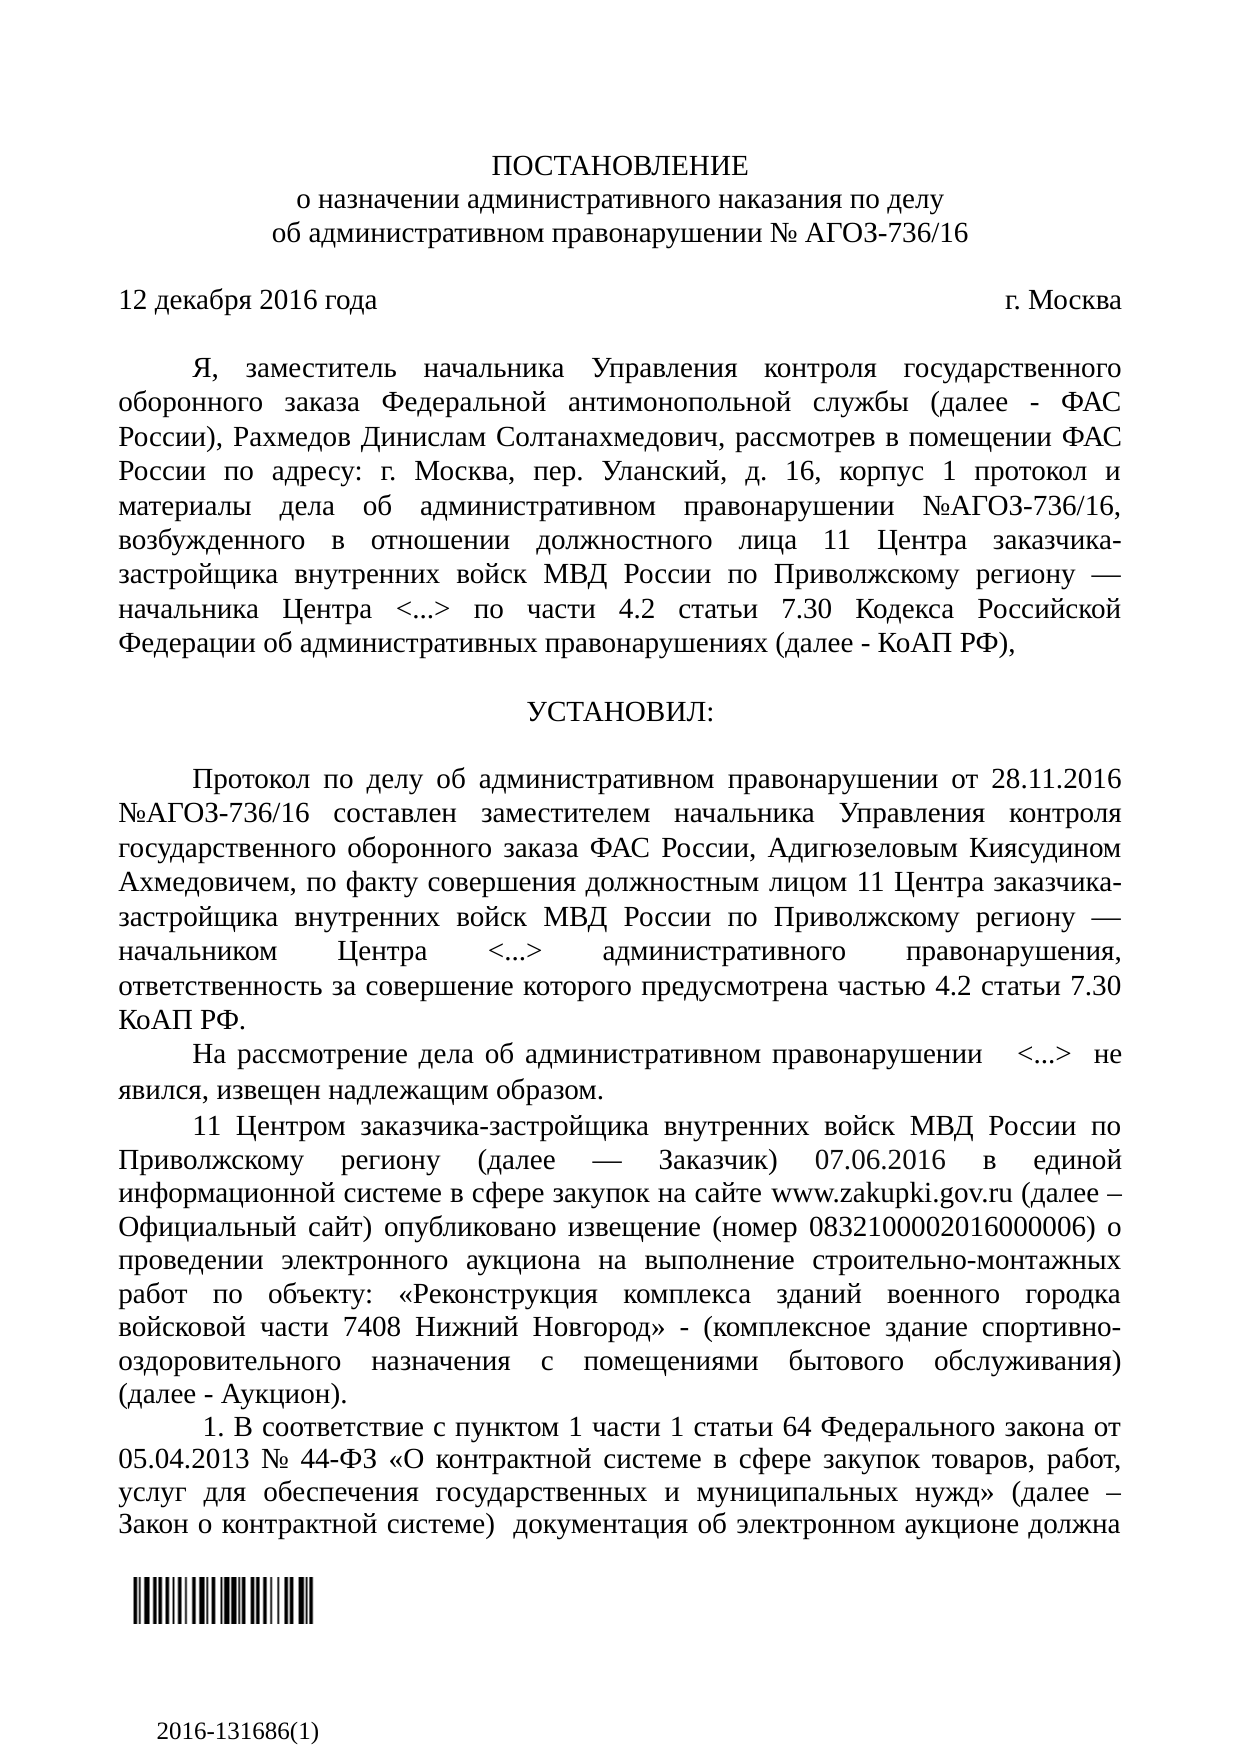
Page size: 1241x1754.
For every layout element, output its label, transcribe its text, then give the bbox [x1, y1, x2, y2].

text На рассмотрение дела об административном правонарушении <...> не явился, извещен надлежащим образом. [118, 1037, 1122, 1106]
picture [118, 1577, 331, 1624]
text 11 Центром заказчика-застройщика внутренних войск МВД России по Приволжскому региону (далее — Заказчик) 07.06.2016 в единой информационной системе в сфере закупок на сайте www.zakupki.gov.ru (далее – Официальный сайт) опубликовано извещение (номер 0832100002016000006) о проведении электронного аукциона на выполнение строительно-монтажных работ по объекту: «Реконструкция комплекса зданий военного городка войсковой части 7408 Нижний Новгород» - (комплексное здание спортивно-оздоровительного назначения с помещениями бытового обслуживания) (далее - Аукцион). [118, 1108, 1122, 1410]
text Протокол по делу об административном правонарушении от 28.11.2016 №АГОЗ-736/16 составлен заместителем начальника Управления контроля государственного оборонного заказа ФАС России, Адигюзеловым Киясудином Ахмедовичем, по факту совершения должностным лицом 11 Центра заказчика-застройщика внутренних войск МВД России по Приволжскому региону — начальником Центра <...> административного правонарушения, ответственность за совершение которого предусмотрена частью 4.2 статьи 7.30 КоАП РФ. [118, 761, 1122, 1036]
text Я, заместитель начальника Управления контроля государственного оборонного заказа Федеральной антимонопольной службы (далее - ФАС России), Рахмедов Динислам Солтанахмедович, рассмотрев в помещении ФАС России по адресу: г. Москва, пер. Уланский, д. 16, корпус 1 протокол и материалы дела об административном правонарушении №АГОЗ-736/16, возбужденного в отношении должностного лица 11 Центра заказчика-застройщика внутренних войск МВД России по Приволжскому региону — начальника Центра <...> по части 4.2 статьи 7.30 Кодекса Российской Федерации об административных правонарушениях (далее - КоАП РФ), [118, 350, 1122, 659]
text 1. В соответствие с пунктом 1 части 1 статьи 64 Федерального закона от 05.04.2013 № 44-ФЗ «О контрактной системе в сфере закупок товаров, работ, услуг для обеспечения государственных и муниципальных нужд» (далее – Закон о контрактной системе) документация об электронном аукционе должна [118, 1410, 1122, 1540]
text о назначении административного наказания по делу [118, 181, 1122, 215]
text 12 декабря 2016 года г. Москва [118, 282, 1122, 315]
text ПОСТАНОВЛЕНИЕ [118, 148, 1122, 181]
text об административном правонарушении № АГОЗ-736/16 [118, 215, 1122, 248]
text УСТАНОВИЛ: [118, 694, 1122, 727]
